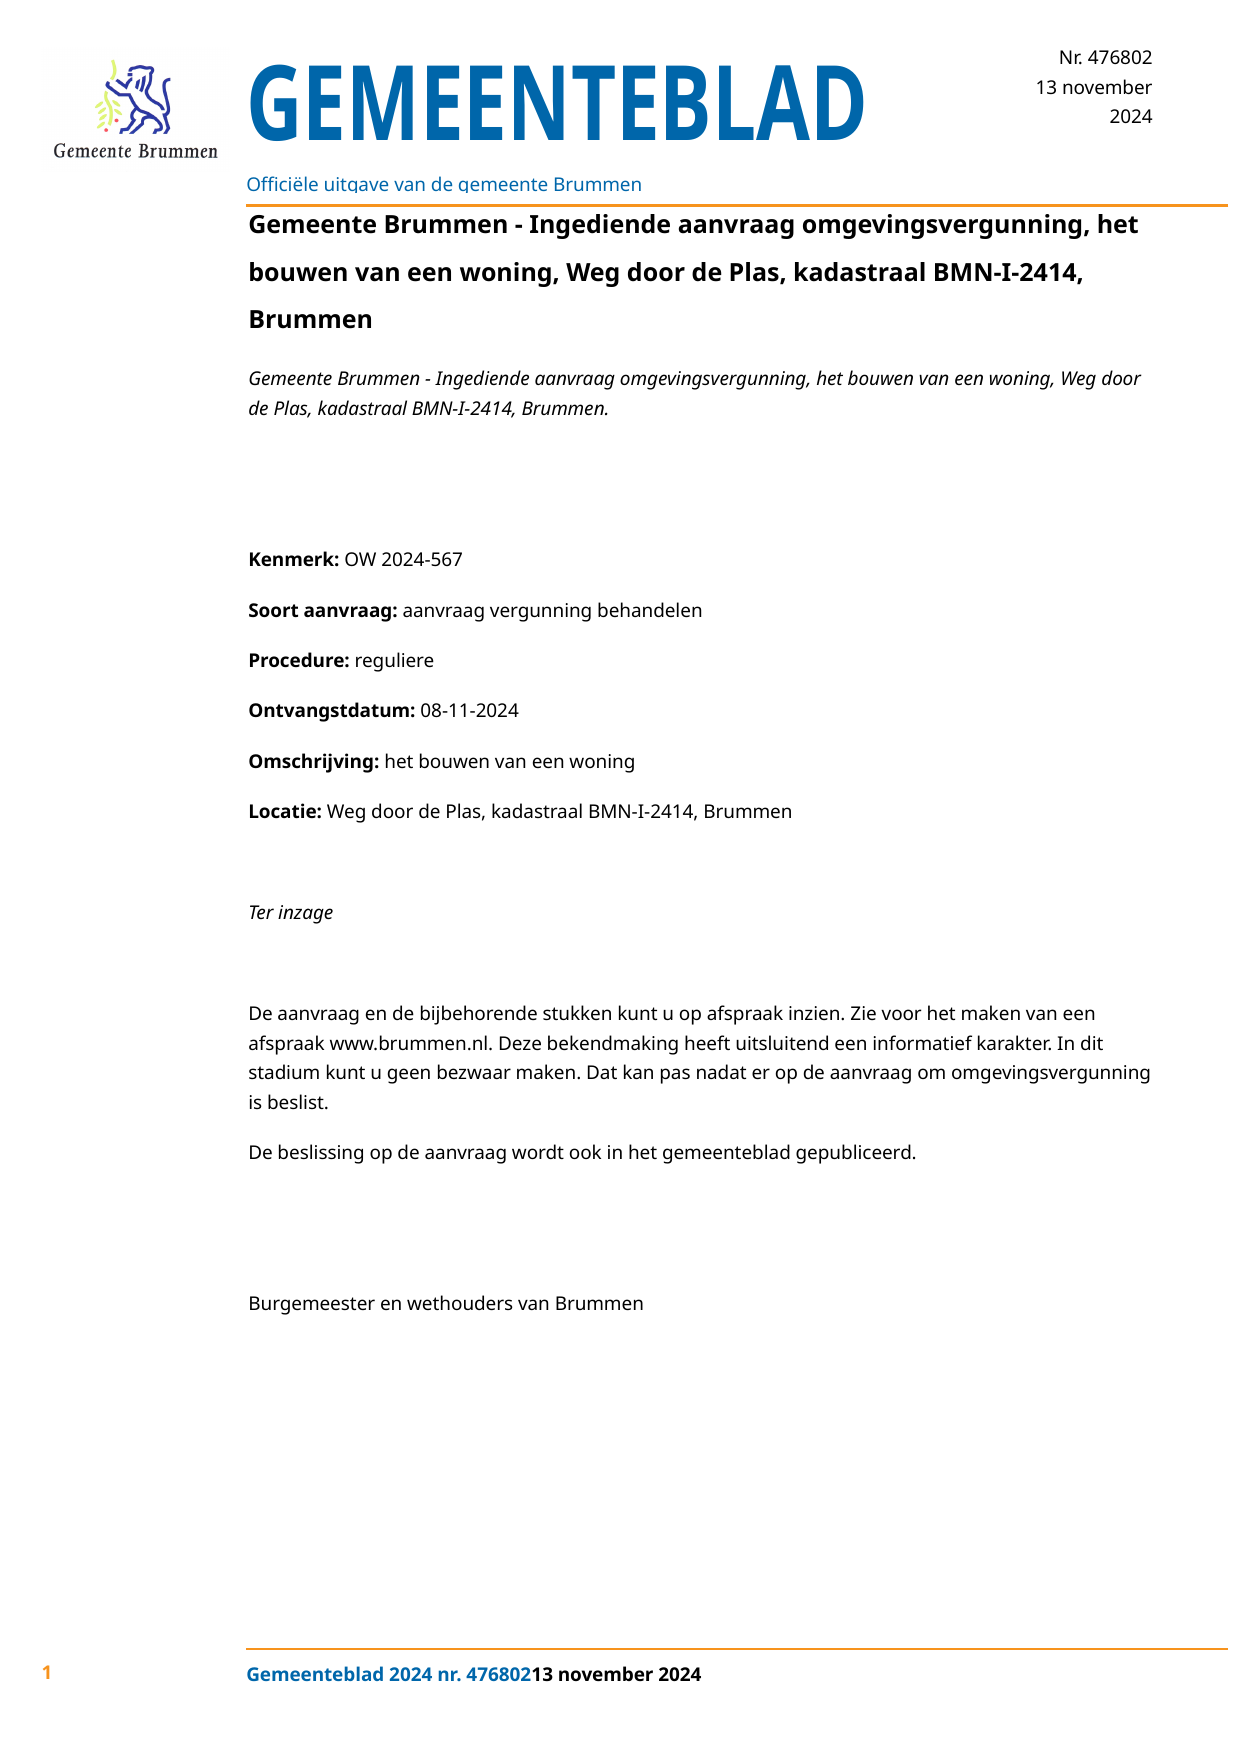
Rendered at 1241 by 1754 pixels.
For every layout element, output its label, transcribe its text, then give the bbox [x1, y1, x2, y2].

text De aanvraag en de bijbehorende stukken kunt u op afspraak inzien. Zie voor het maken van een afspraak www.brummen.nl. Deze bekendmaking heeft uitsluitend een informatief karakter. In dit stadium kunt u geen bezwaar maken. Dat kan pas nadat er op de aanvraag om omgevingsvergunning is beslist. [248, 1000, 1152, 1114]
text De beslissing op de aanvraag wordt ook in het gemeenteblad gepubliceerd. [248, 1139, 1152, 1165]
text Soort aanvraag: aanvraag vergunning behandelen [248, 597, 1152, 622]
text Ontvangstdatum: 08-11-2024 [248, 698, 1152, 723]
text Procedure: reguliere [248, 647, 1152, 673]
text Burgemeester en wethouders van Brummen [248, 1291, 1152, 1316]
text Gemeente Brummen - Ingediende aanvraag omgevingsvergunning, het bouwen van een woning, Weg door de Plas, kadastraal BMN-I-2414, Brummen [248, 207, 1152, 336]
picture [41, 47, 231, 172]
text Gemeente Brummen - Ingediende aanvraag omgevingsvergunning, het bouwen van een woning, Weg door de Plas, kadastraal BMN-I-2414, Brummen. [248, 366, 1152, 421]
text Omschrijving: het bouwen van een woning [248, 748, 1152, 774]
text Locatie: Weg door de Plas, kadastraal BMN-I-2414, Brummen [248, 798, 1152, 824]
text Kenmerk: OW 2024-567 [248, 546, 1152, 572]
text Ter inzage [248, 899, 1152, 925]
